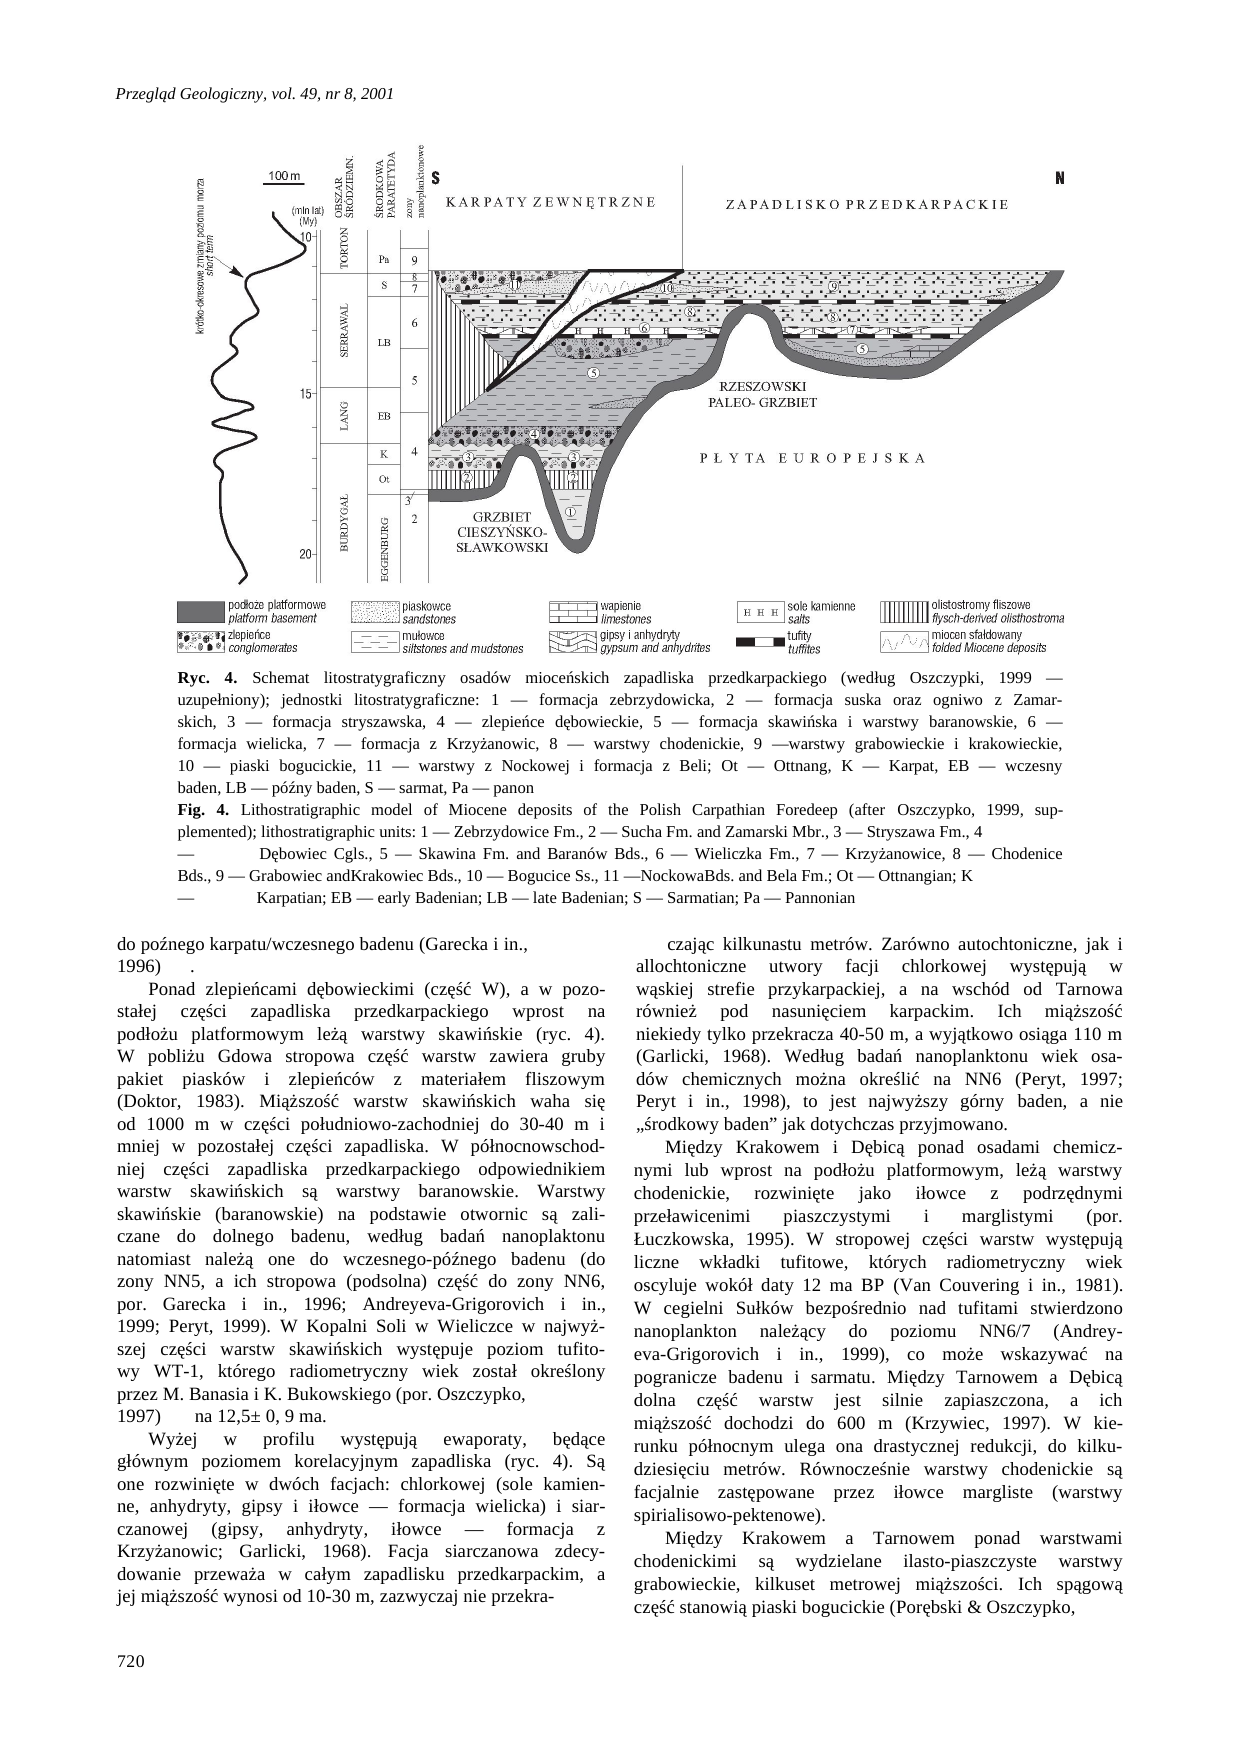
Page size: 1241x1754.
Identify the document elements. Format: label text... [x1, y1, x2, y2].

list Dębowiec Cgls., 5 — Skawina Fm. and Baranów Bds., 6 — Wieliczka Fm., 7 — Krzyżanowice, 8 — Chodenice Bds., 9 — Grabowiec andKrakowiec Bds., 10 — Bogucice Ss., 11 —NockowaBds. and Bela Fm.; Ot — Ottnangian; K [177, 842, 1064, 886]
picture [167, 126, 1108, 667]
text czając kilkunastu metrów. Zarówno autochtoniczne, jak i allochtoniczne utwory facji chlorkowej występują w wąskiej strefie przykarpackiej, a na wschód od Tarnowa również pod nasunięciem karpackim. Ich miąższość niekiedy tylko przekracza 40-50 m, a wyjątkowo osiąga 110 m (Garlicki, 1968). Według badań nanoplanktonu wiek osa- dów chemicznych można określić na NN6 (Peryt, 1997; Peryt i in., 1998), to jest najwyższy górny baden, a nie „środkowy baden” jak dotychczas przyjmowano. [636, 932, 1123, 1135]
text Między Krakowem i Dębicą ponad osadami chemicz- nymi lub wprost na podłożu platformowym, leżą warstwy chodenickie, rozwinięte jako iłowce z podrzędnymi przeławicenimi piaszczystymi i marglistymi (por. Łuczkowska, 1995). W stropowej części warstw występują liczne wkładki tufitowe, których radiometryczny wiek oscyluje wokół daty 12 ma BP (Van Couvering i in., 1981). W cegielni Sułków bezpośrednio nad tufitami stwierdzono nanoplankton należący do poziomu NN6/7 (Andrey- eva-Grigorovich i in., 1999), co może wskazywać na pogranicze badenu i sarmatu. Między Tarnowem a Dębicą dolna część warstw jest silnie zapiaszczona, a ich miąższość dochodzi do 600 m (Krzywiec, 1997). W kie- runku północnym ulega ona drastycznej redukcji, do kilku- dziesięciu metrów. Równocześnie warstwy chodenickie są facjalnie zastępowane przez iłowce margliste (warstwy spirialisowo-pektenowe). [634, 1135, 1123, 1526]
text Przegląd Geologiczny, vol. 49, nr 8, 2001 [115, 86, 394, 103]
text Fig. 4. Lithostratigraphic model of Miocene deposits of the Polish Carpathian Foredeep (after Oszczypko, 1999, sup- plemented); lithostratigraphic units: 1 — Zebrzydowice Fm., 2 — Sucha Fm. and Zamarski Mbr., 3 — Stryszawa Fm., 4 [177, 798, 1064, 842]
list Karpatian; EB — early Badenian; LB — late Badenian; S — Sarmatian; Pa — Pannonian [177, 886, 1064, 907]
text Ryc. 4. Schemat litostratygraficzny osadów mioceńskich zapadliska przedkarpackiego (według Oszczypki, 1999 — uzupełniony); jednostki litostratygraficzne: 1 — formacja zebrzydowicka, 2 — formacja suska oraz ogniwo z Zamar- skich, 3 — formacja stryszawska, 4 — zlepieńce dębowieckie, 5 — formacja skawińska i warstwy baranowskie, 6 — formacja wielicka, 7 — formacja z Krzyżanowic, 8 — warstwy chodenickie, 9 —warstwy grabowieckie i krakowieckie, 10 — piaski bogucickie, 11 — warstwy z Nockowej i formacja z Beli; Ot — Ottnang, K — Karpat, EB — wczesny baden, LB — późny baden, S — sarmat, Pa — panon [177, 667, 1064, 798]
text Między Krakowem a Tarnowem ponad warstwami chodenickimi są wydzielane ilasto-piaszczyste warstwy grabowieckie, kilkuset metrowej miąższości. Ich spągową część stanowią piaski bogucickie (Porębski & Oszczypko, [634, 1526, 1123, 1618]
list na 12,5± 0, 9 ma. [117, 1405, 608, 1427]
text Wyżej w profilu występują ewaporaty, będące głównym poziomem korelacyjnym zapadliska (ryc. 4). Są one rozwinięte w dwóch facjach: chlorkowej (sole kamien- ne, anhydryty, gipsy i iłowce — formacja wielicka) i siar- czanowej (gipsy, anhydryty, iłowce — formacja z Krzyżanowic; Garlicki, 1968). Facja siarczanowa zdecy- dowanie przeważa w całym zapadlisku przedkarpackim, a jej miąższość wynosi od 10-30 m, zazwyczaj nie przekra- [117, 1427, 606, 1607]
text do poźnego karpatu/wczesnego badenu (Garecka i in., [117, 932, 608, 955]
text 720 [117, 1653, 144, 1671]
text Ponad zlepieńcami dębowieckimi (część W), a w pozo- stałej części zapadliska przedkarpackiego wprost na podłożu platformowym leżą warstwy skawińskie (ryc. 4). W pobliżu Gdowa stropowa część warstw zawiera gruby pakiet piasków i zlepieńców z materiałem fliszowym (Doktor, 1983). Miąższość warstw skawińskich waha się od 1000 m w części południowo-zachodniej do 30-40 m i mniej w pozostałej części zapadliska. W północnowschod- niej części zapadliska przedkarpackiego odpowiednikiem warstw skawińskich są warstwy baranowskie. Warstwy skawińskie (baranowskie) na podstawie otwornic są zali- czane do dolnego badenu, według badań nanoplaktonu natomiast należą one do wczesnego-późnego badenu (do zony NN5, a ich stropowa (podsolna) część do zony NN6, por. Garecka i in., 1996; Andreyeva-Grigorovich i in., 1999; Peryt, 1999). W Kopalni Soli w Wieliczce w najwyż- szej części warstw skawińskich występuje poziom tufito- wy WT-1, którego radiometryczny wiek został określony przez M. Banasia i K. Bukowskiego (por. Oszczypko, [117, 977, 606, 1405]
list . [117, 955, 608, 977]
